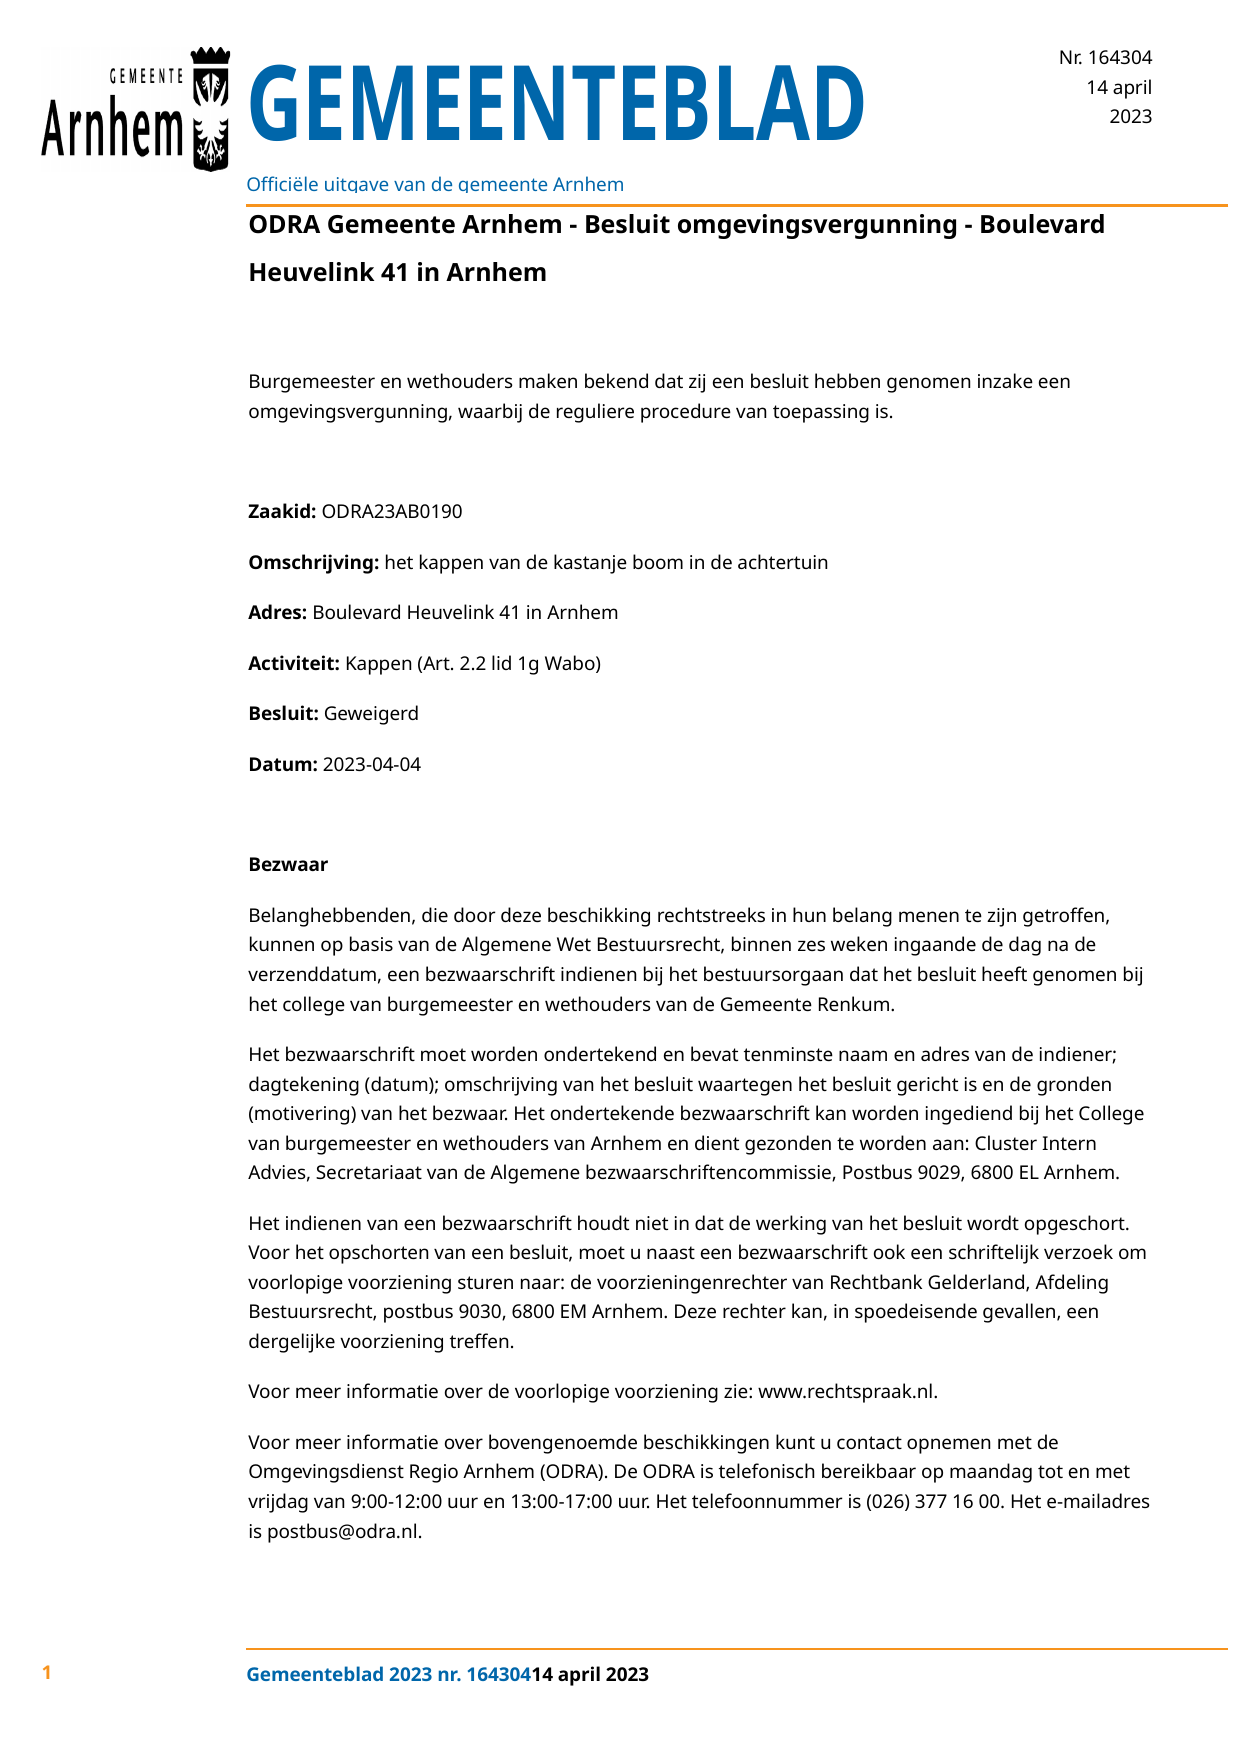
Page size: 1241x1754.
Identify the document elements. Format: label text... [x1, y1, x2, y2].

text Belanghebbenden, die door deze beschikking rechtstreeks in hun belang menen te zijn getroffen, kunnen op basis van de Algemene Wet Bestuursrecht, binnen zes weken ingaande de dag na de verzenddatum, een bezwaarschrift indienen bij het bestuursorgaan dat het besluit heeft genomen bij het college van burgemeester en wethouders van de Gemeente Renkum. [248, 902, 1152, 1017]
text Voor meer informatie over de voorlopige voorziening zie: www.rechtspraak.nl. [248, 1379, 1152, 1404]
text Het bezwaarschrift moet worden ondertekend en bevat tenminste naam en adres van de indiener; dagtekening (datum); omschrijving van het besluit waartegen het besluit gericht is en de gronden (motivering) van het bezwaar. Het ondertekende bezwaarschrift kan worden ingediend bij het College van burgemeester en wethouders van Arnhem en dient gezonden te worden aan: Cluster Intern Advies, Secretariaat van de Algemene bezwaarschriftencommissie, Postbus 9029, 6800 EL Arnhem. [248, 1041, 1152, 1185]
text Bezwaar [248, 852, 1152, 877]
text Datum: 2023-04-04 [248, 751, 1152, 777]
text Zaakid: ODRA23AB0190 [248, 499, 1152, 524]
text Omschrijving: het kappen van de kastanje boom in de achtertuin [248, 549, 1152, 575]
text ODRA Gemeente Arnhem - Besluit omgevingsvergunning - Boulevard Heuvelink 41 in Arnhem [248, 207, 1152, 288]
text Activiteit: Kappen (Art. 2.2 lid 1g Wabo) [248, 650, 1152, 676]
text Voor meer informatie over bovengenoemde beschikkingen kunt u contact opnemen met de Omgevingsdienst Regio Arnhem (ODRA). De ODRA is telefonisch bereikbaar op maandag tot en met vrijdag van 9:00-12:00 uur en 13:00-17:00 uur. Het telefoonnummer is (026) 377 16 00. Het e-mailadres is postbus@odra.nl. [248, 1429, 1152, 1544]
text Besluit: Geweigerd [248, 700, 1152, 726]
text Adres: Boulevard Heuvelink 41 in Arnhem [248, 599, 1152, 625]
picture [41, 47, 231, 172]
text Het indienen van een bezwaarschrift houdt niet in dat de werking van het besluit wordt opgeschort. Voor het opschorten van een besluit, moet u naast een bezwaarschrift ook een schriftelijk verzoek om voorlopige voorziening sturen naar: de voorzieningenrechter van Rechtbank Gelderland, Afdeling Bestuursrecht, postbus 9030, 6800 EM Arnhem. Deze rechter kan, in spoedeisende gevallen, een dergelijke voorziening treffen. [248, 1210, 1152, 1354]
text Burgemeester en wethouders maken bekend dat zij een besluit hebben genomen inzake een omgevingsvergunning, waarbij de reguliere procedure van toepassing is. [248, 368, 1152, 424]
